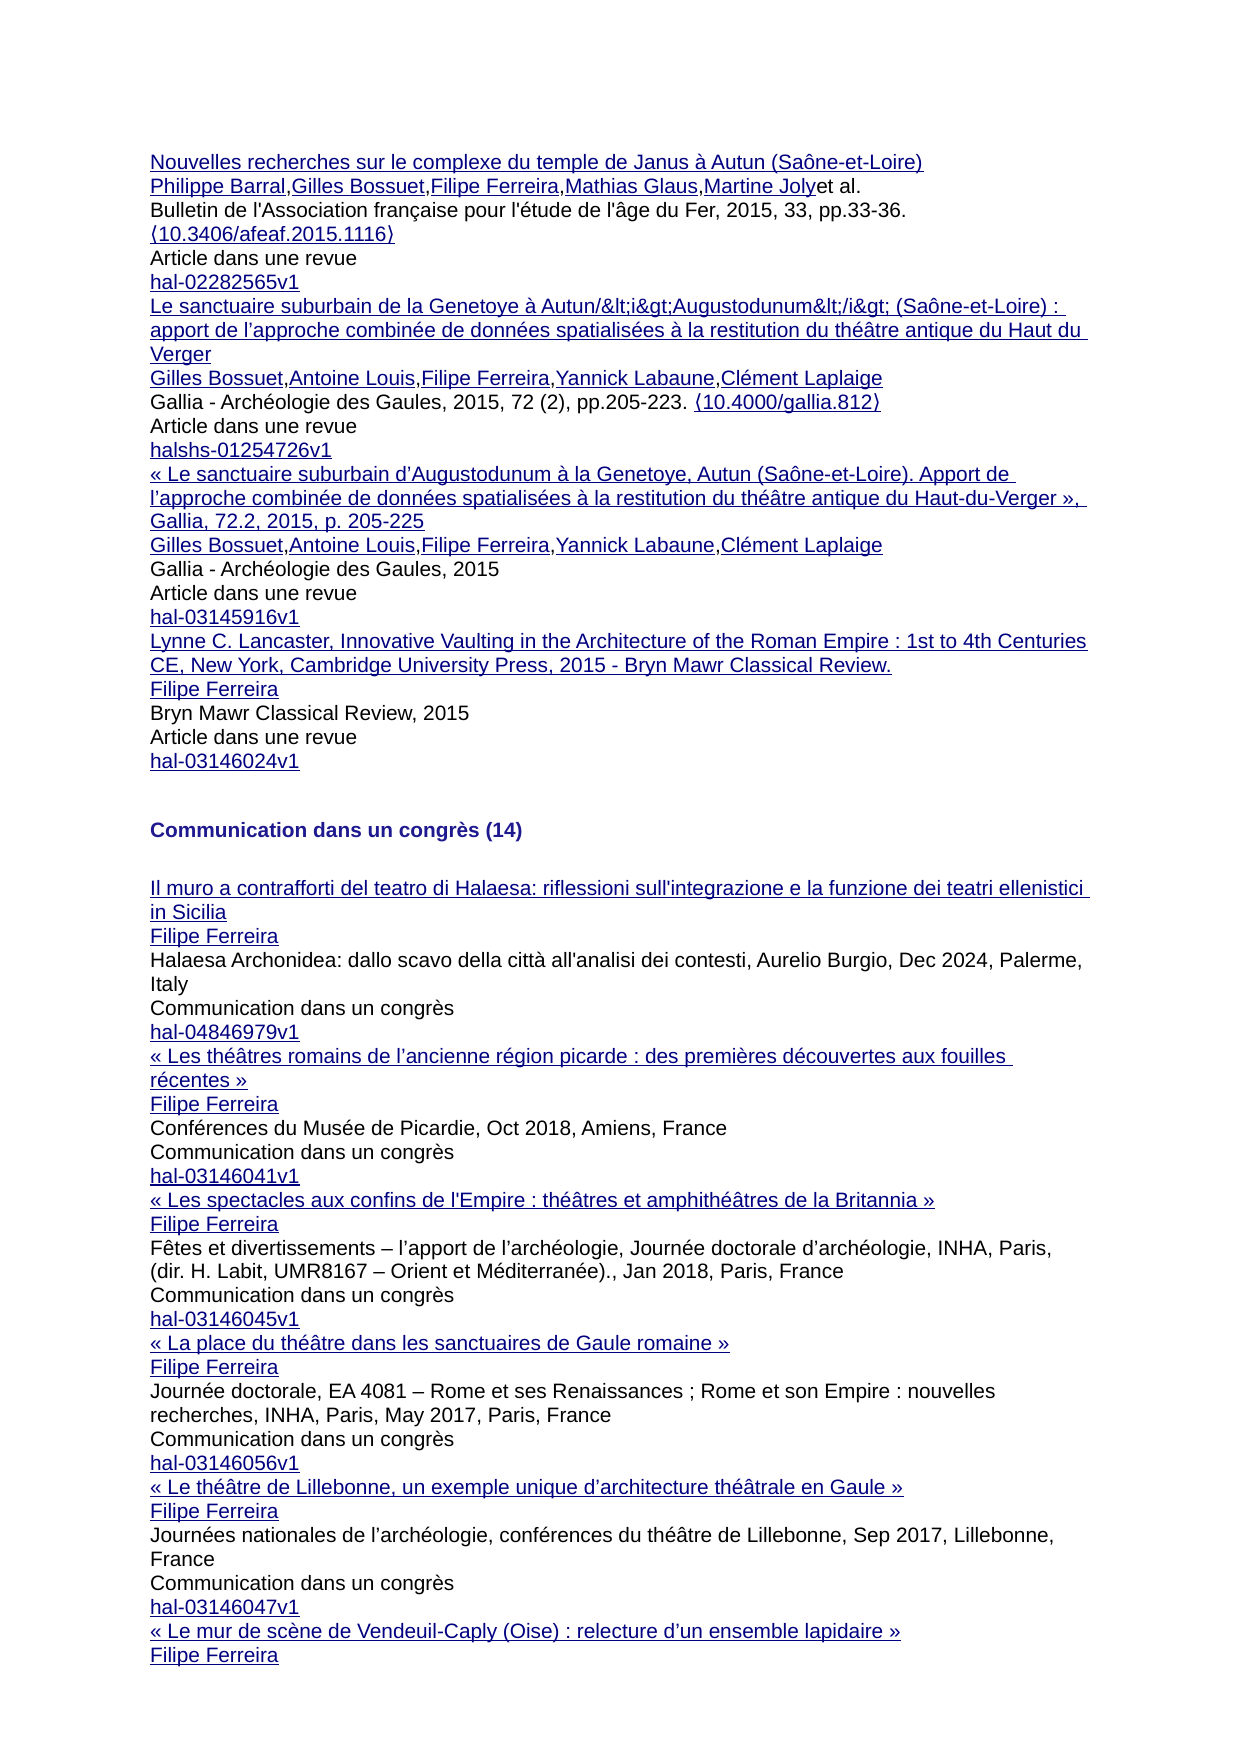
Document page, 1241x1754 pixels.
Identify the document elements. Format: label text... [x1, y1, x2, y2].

table_cell « La place du théâtre dans les sanctuaires de Gaule romaine » Filipe Ferreira Journée doctorale, EA 4081 – Rome et ses Renaissances ; Rome et son Empire : nouvelles recherches, INHA, Paris, May 2017, Paris, France Communication dans un congrès hal-03146056v1 [150, 1331, 1090, 1475]
table_cell « Le mur de scène de Vendeuil-Caply (Oise) : relecture d’un ensemble lapidaire » Filipe Ferreira [150, 1619, 1090, 1667]
table_header Il muro a contrafforti del teatro di Halaesa: riflessioni sull'integrazione e la funzione dei teatri ellenistici [150, 876, 1090, 897]
table_cell « Le théâtre de Lillebonne, un exemple unique d’architecture théâtrale en Gaule » Filipe Ferreira Journées nationales de l’archéologie, conférences du théâtre de Lillebonne, Sep 2017, Lillebonne, France Communication dans un congrès hal-03146047v1 [150, 1475, 1090, 1619]
table_cell « Les théâtres romains de l’ancienne région picarde : des premières découvertes aux fouilles récentes » Filipe Ferreira Conférences du Musée de Picardie, Oct 2018, Amiens, France Communication dans un congrès hal-03146041v1 [150, 1044, 1090, 1187]
table_cell Le sanctuaire suburbain de la Genetoye à Autun/&lt;i&gt;Augustodunum&lt;/i&gt; (Saône-et-Loire) : apport de l’approche combinée de données spatialisées à la restitution du théâtre antique du Haut du Verger Gilles Bossuet,Antoine Louis,Filipe Ferreira,Yannick Labaune,Clément Laplaige Gallia - Archéologie des Gaules, 2015, 72 (2), pp.205-223. ⟨10.4000/gallia.812⟩ Article dans une revue halshs-01254726v1 [150, 294, 1090, 461]
subtitle Communication dans un congrès (14) [150, 818, 1090, 842]
table_header in Sicilia Filipe Ferreira Halaesa Archonidea: dallo scavo della città all'analisi dei contesti, Aurelio Burgio, Dec 2024, Palerme, Italy Communication dans un congrès hal-04846979v1 [150, 898, 1090, 1044]
table_cell Nouvelles recherches sur le complexe du temple de Janus à Autun (Saône-et-Loire) Philippe Barral,Gilles Bossuet,Filipe Ferreira,Mathias Glaus,Martine Jolyet al. Bulletin de l'Association française pour l'étude de l'âge du Fer, 2015, 33, pp.33-36. ⟨10.3406/afeaf.2015.1116⟩ Article dans une revue hal-02282565v1 [150, 150, 1090, 294]
table_cell « Les spectacles aux confins de l'Empire : théâtres et amphithéâtres de la Britannia » Filipe Ferreira Fêtes et divertissements – l’apport de l’archéologie, Journée doctorale d’archéologie, INHA, Paris, (dir. H. Labit, UMR8167 – Orient et Méditerranée)., Jan 2018, Paris, France Communication dans un congrès hal-03146045v1 [150, 1188, 1090, 1331]
table_cell Lynne C. Lancaster, Innovative Vaulting in the Architecture of the Roman Empire : 1st to 4th Centuries CE, New York, Cambridge University Press, 2015 - Bryn Mawr Classical Review. Filipe Ferreira Bryn Mawr Classical Review, 2015 Article dans une revue hal-03146024v1 [150, 629, 1090, 773]
table_cell « Le sanctuaire suburbain d’Augustodunum à la Genetoye, Autun (Saône-et-Loire). Apport de l’approche combinée de données spatialisées à la restitution du théâtre antique du Haut-du-Verger », Gallia, 72.2, 2015, p. 205-225 Gilles Bossuet,Antoine Louis,Filipe Ferreira,Yannick Labaune,Clément Laplaige Gallia - Archéologie des Gaules, 2015 Article dans une revue hal-03145916v1 [150, 461, 1090, 629]
